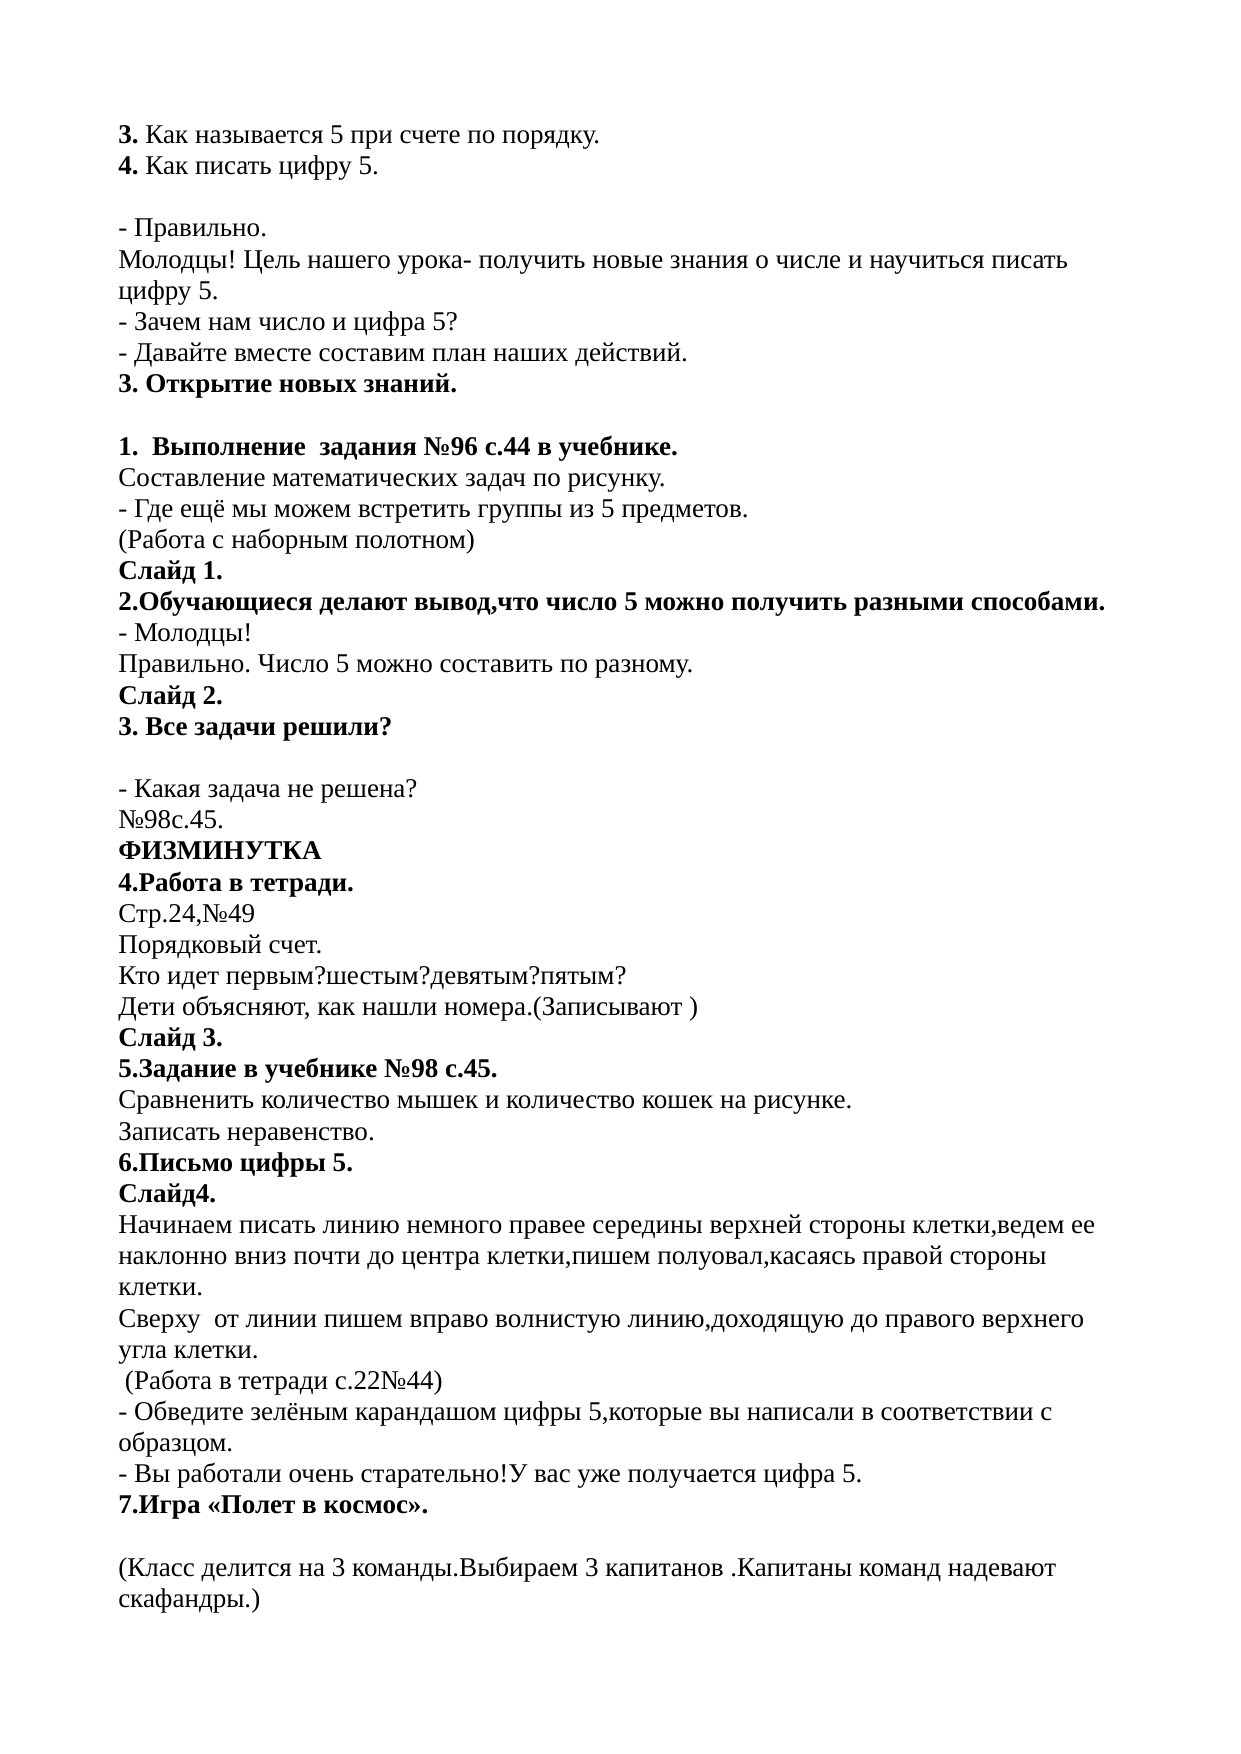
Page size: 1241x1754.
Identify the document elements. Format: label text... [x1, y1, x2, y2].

text 5.Задание в учебнике №98 с.45. [118, 1052, 1122, 1084]
text Слайд4. [118, 1177, 1122, 1208]
text Порядковый счет. [118, 928, 1122, 959]
text Слайд 3. [118, 1021, 1122, 1052]
text - Правильно. [118, 212, 1122, 243]
text 4.Работа в тетради. [118, 866, 1122, 897]
text - Какая задача не решена? [118, 772, 1122, 803]
text Стр.24,№49 [118, 897, 1122, 928]
text Дети объясняют, как нашли номера.(Записывают ) [118, 990, 1122, 1021]
text (Работа с наборным полотном) [118, 523, 1122, 554]
text 7.Игра «Полет в космос». [118, 1488, 1122, 1520]
text Слайд 1. [118, 554, 1122, 585]
text 2.Обучающиеся делают вывод,что число 5 можно получить разными способами. [118, 585, 1122, 616]
text Сверху от линии пишем вправо волнистую линию,доходящую до правого верхнего угла клетки. [118, 1302, 1122, 1364]
text (Работа в тетради с.22№44) [118, 1364, 1122, 1395]
text Составление математических задач по рисунку. [118, 461, 1122, 492]
text 3. Все задачи решили? [118, 710, 1122, 741]
text - Зачем нам число и цифра 5? [118, 305, 1122, 336]
text - Где ещё мы можем встретить группы из 5 предметов. [118, 492, 1122, 523]
text 1. Выполнение задания №96 с.44 в учебнике. [118, 429, 1122, 461]
text Слайд 2. [118, 679, 1122, 710]
text Записать неравенство. [118, 1115, 1122, 1146]
text 3. Открытие новых знаний. [118, 367, 1122, 398]
text 6.Письмо цифры 5. [118, 1146, 1122, 1177]
text №98с.45. [118, 803, 1122, 834]
text - Вы работали очень старательно!У вас уже получается цифра 5. [118, 1457, 1122, 1488]
text - Молодцы! [118, 616, 1122, 648]
text Начинаем писать линию немного правее середины верхней стороны клетки,ведем ее наклонно вниз почти до центра клетки,пишем полуовал,касаясь правой стороны клетки. [118, 1208, 1122, 1302]
text Кто идет первым?шестым?девятым?пятым? [118, 959, 1122, 990]
text 4. Как писать цифру 5. [118, 149, 1122, 180]
text - Обведите зелёным карандашом цифры 5,которые вы написали в соответствии с образцом. [118, 1395, 1122, 1457]
text Правильно. Число 5 можно составить по разному. [118, 648, 1122, 679]
text ФИЗМИНУТКА [118, 834, 1122, 866]
text (Класс делится на 3 команды.Выбираем 3 капитанов .Капитаны команд надевают скафандры.) [118, 1551, 1122, 1613]
text - Давайте вместе составим план наших действий. [118, 336, 1122, 367]
text Молодцы! Цель нашего урока- получить новые знания о числе и научиться писать цифру 5. [118, 243, 1122, 305]
text 3. Как называется 5 при счете по порядку. [118, 118, 1122, 149]
text Сравненить количество мышек и количество кошек на рисунке. [118, 1084, 1122, 1115]
